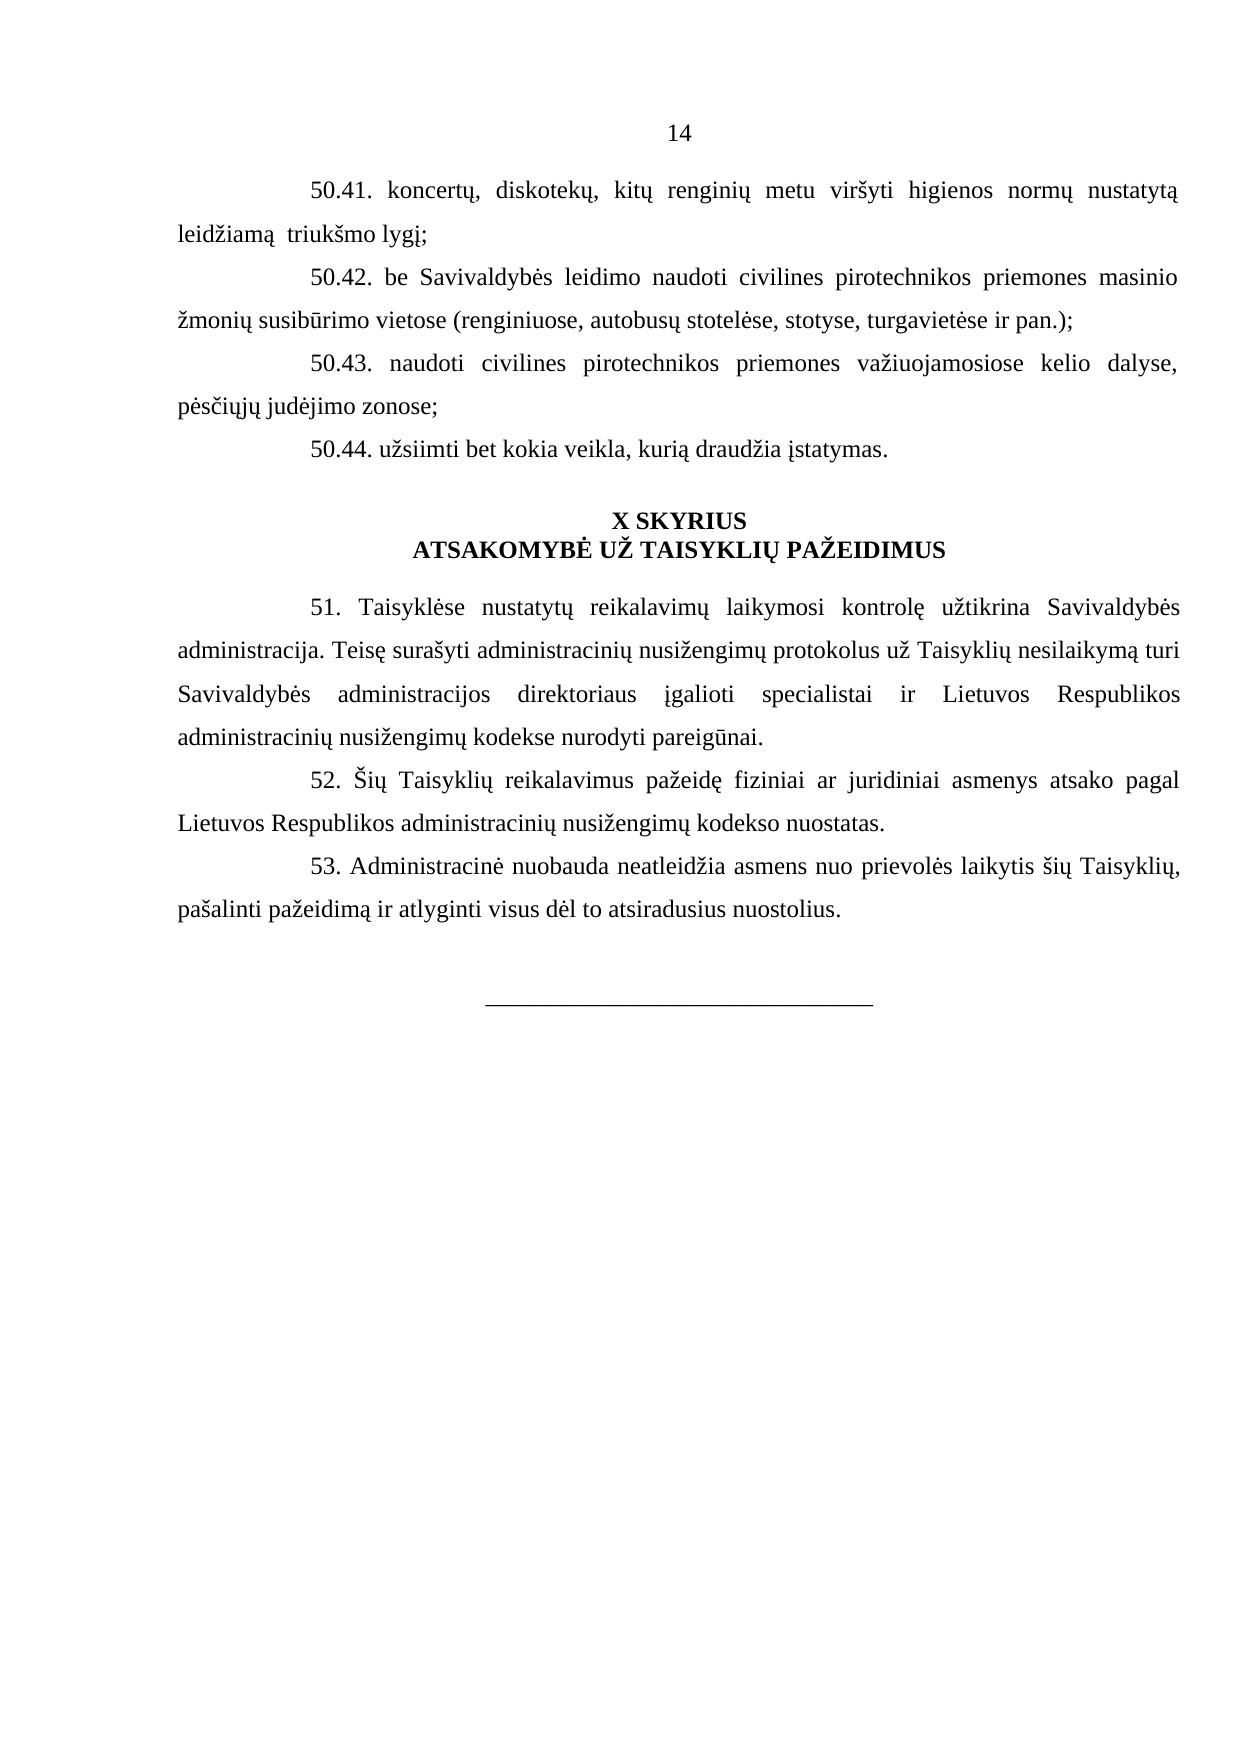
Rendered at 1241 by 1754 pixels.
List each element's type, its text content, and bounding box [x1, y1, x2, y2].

text X SKYRIUS [177, 506, 1181, 535]
text 50.41. koncertų, diskotekų, kitų renginių metu viršyti higienos normų nustatytą leidžiamą triukšmo lygį; [177, 176, 1178, 247]
text 50.43. naudoti civilines pirotechnikos priemones važiuojamosiose kelio dalyse, pėsčiųjų judėjimo zonose; [177, 348, 1178, 420]
text 53. Administracinė nuobauda neatleidžia asmens nuo prievolės laikytis šių Taisyklių, pašalinti pažeidimą ir atlyginti visus dėl to atsiradusius nuostolius. [177, 851, 1181, 923]
text 50.42. be Savivaldybės leidimo naudoti civilines pirotechnikos priemones masinio žmonių susibūrimo vietose (renginiuose, autobusų stotelėse, stotyse, turgavietėse ir pan.); [177, 262, 1178, 334]
text _______________________________ [177, 981, 1181, 1009]
text 50.44. užsiimti bet kokia veikla, kurią draudžia įstatymas. [177, 434, 1178, 463]
text ATSAKOMYBĖ UŽ TAISYKLIŲ PAŽEIDIMUS [177, 535, 1181, 564]
text 52. Šių Taisyklių reikalavimus pažeidę fiziniai ar juridiniai asmenys atsako pagal Lietuvos Respublikos administracinių nusižengimų kodekso nuostatas. [177, 765, 1181, 837]
text 51. Taisyklėse nustatytų reikalavimų laikymosi kontrolę užtikrina Savivaldybės administracija. Teisę surašyti administracinių nusižengimų protokolus už Taisyklių nesilaikymą turi Savivaldybės administracijos direktoriaus įgalioti specialistai ir Lietuvos Respublikos administracinių nusižengimų kodekse nurodyti pareigūnai. [177, 592, 1181, 751]
